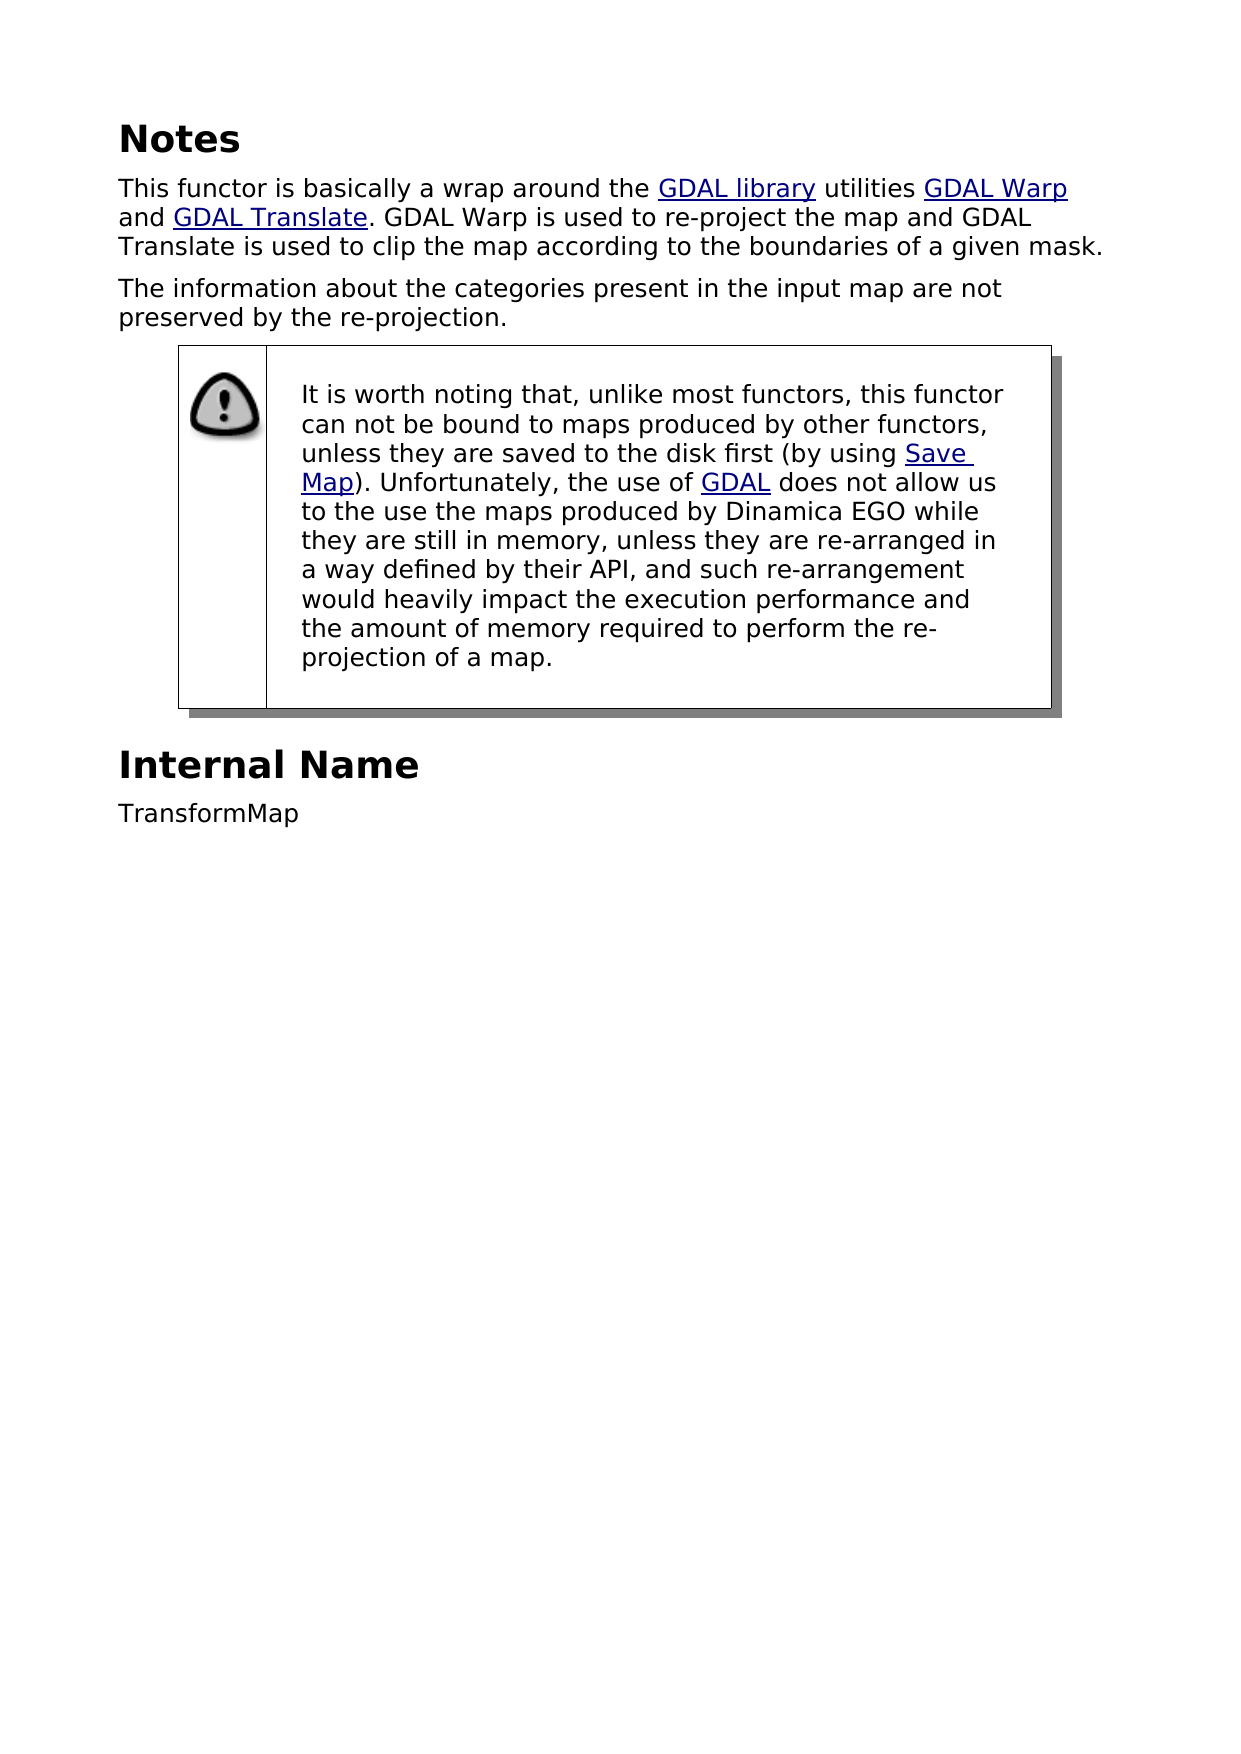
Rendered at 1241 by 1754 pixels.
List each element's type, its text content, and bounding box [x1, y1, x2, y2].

text TransformMap [118, 799, 1122, 829]
subtitle Internal Name [118, 743, 1122, 787]
text This functor is basically a wrap around the GDAL library utilities GDAL Warp and GDAL Translate. GDAL Warp is used to re-project the map and GDAL Translate is used to clip the map according to the boundaries of a given mask. [118, 174, 1122, 262]
picture [190, 368, 266, 444]
subtitle Notes [118, 118, 1122, 162]
table_header [179, 346, 266, 708]
table_header It is worth noting that, unlike most functors, this functor can not be bound to maps produced by other functors, unless they are saved to the disk first (by using Save Map). Unfortunately, the use of GDAL does not allow us to the use the maps produced by Dinamica EGO while they are still in memory, unless they are re-arranged in a way defined by their API, and such re-arrangement would heavily impact the execution performance and the amount of memory required to perform the re-projection of a map. [267, 346, 1051, 708]
text The information about the categories present in the input map are not preserved by the re-projection. [118, 274, 1122, 333]
